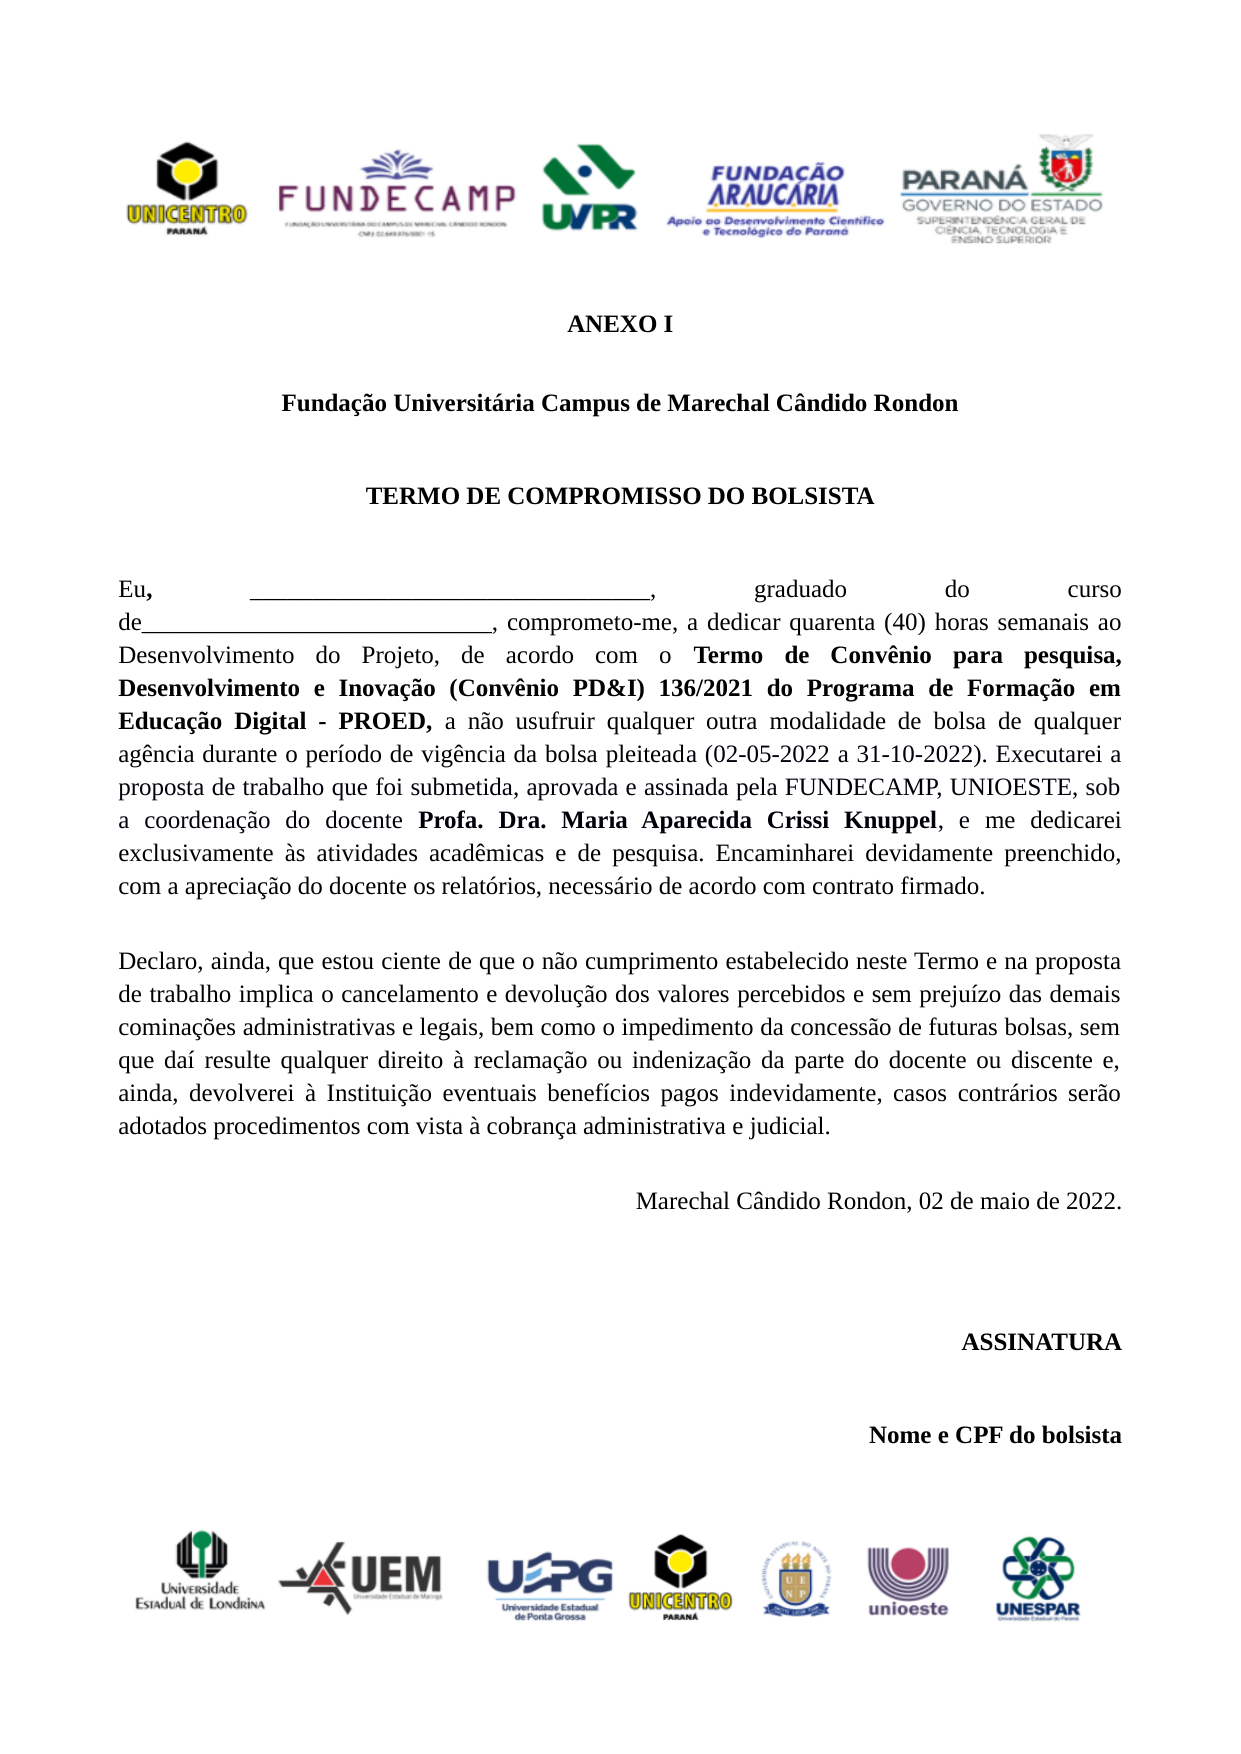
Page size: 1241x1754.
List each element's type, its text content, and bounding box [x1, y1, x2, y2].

text Marechal Cândido Rondon, 02 de maio de 2022. [118, 1186, 1122, 1214]
text Declaro, ainda, que estou ciente de que o não cumprimento estabelecido neste Termo e na proposta de trabalho implica o cancelamento e devolução dos valores percebidos e sem prejuízo das demais cominações administrativas e legais, bem como o impedimento da concessão de futuras bolsas, sem que daí resulte qualquer direito à reclamação ou indenização da parte do docente ou discente e, ainda, devolverei à Instituição eventuais benefícios pagos indevidamente, casos contrários serão adotados procedimentos com vista à cobrança administrativa e judicial. [118, 946, 1122, 1140]
text ASSINATURA [118, 1327, 1122, 1355]
text Fundação Universitária Campus de Marechal Cândido Rondon [118, 388, 1122, 417]
picture [118, 118, 1123, 255]
text Nome e CPF do bolsista [118, 1420, 1122, 1448]
text Eu, ________________________________, graduado do curso de____________________________, comprometo-me, a dedicar quarenta (40) horas semanais ao Desenvolvimento do Projeto, de acordo com o Termo de Convênio para pesquisa, Desenvolvimento e Inovação (Convênio PD&I) 136/2021 do Programa de Formação em Educação Digital - PROED, a não usufruir qualquer outra modalidade de bolsa de qualquer agência durante o período de vigência da bolsa pleiteada (02-05-2022 a 31-10-2022). Executarei a proposta de trabalho que foi submetida, aprovada e assinada pela FUNDECAMP, UNIOESTE, sob a coordenação do docente Profa. Dra. Maria Aparecida Crissi Knuppel, e me dedicarei exclusivamente às atividades acadêmicas e de pesquisa. Encaminharei devidamente preenchido, com a apreciação do docente os relatórios, necessário de acordo com contrato firmado. [118, 574, 1122, 900]
text ANEXO I [118, 309, 1122, 337]
picture [118, 1523, 1098, 1636]
text TERMO DE COMPROMISSO DO BOLSISTA [118, 481, 1122, 510]
